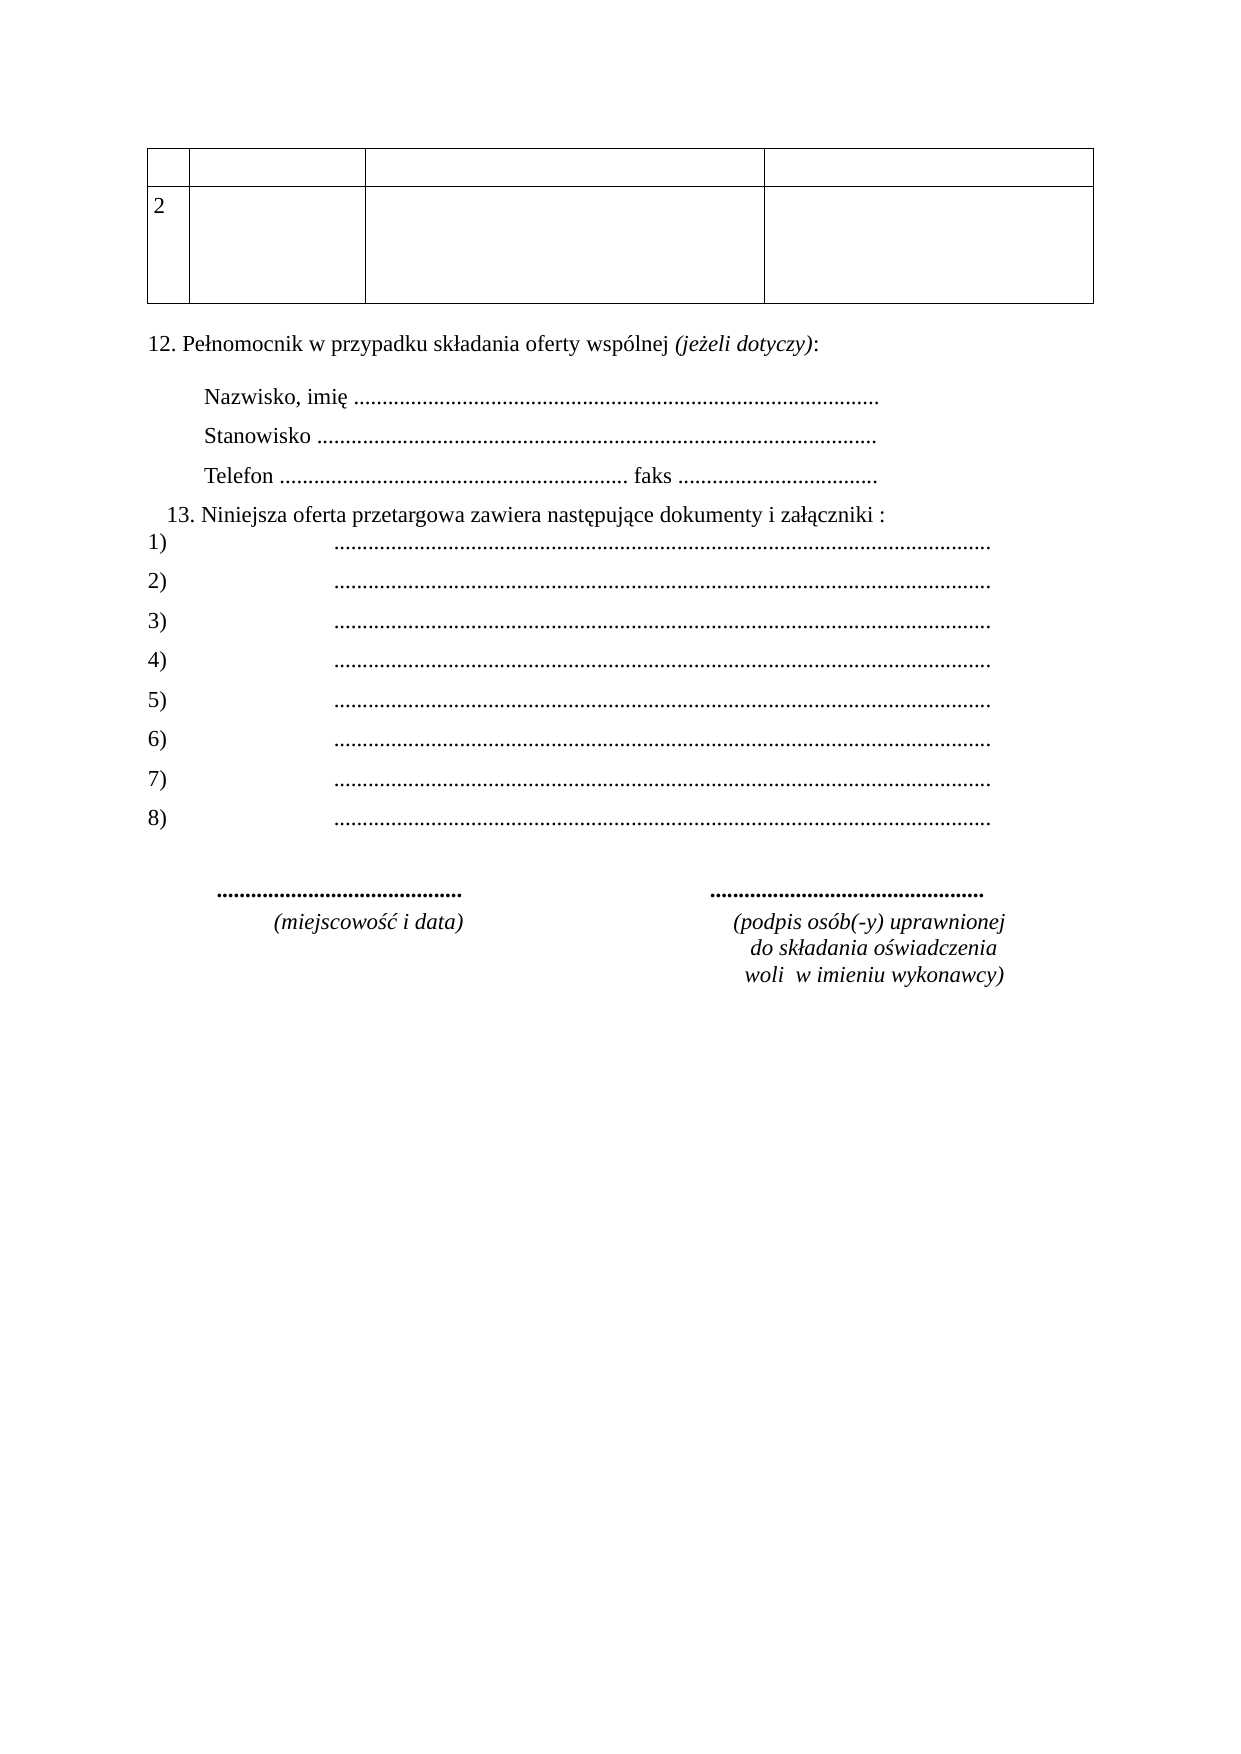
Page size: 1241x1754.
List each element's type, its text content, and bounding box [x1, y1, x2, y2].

list ................................................................................................................... [148, 607, 1093, 633]
text ........................................... ................................................ [148, 876, 1093, 902]
table_cell 2 [148, 187, 189, 303]
list ................................................................................................................... [148, 725, 1093, 751]
text Telefon ............................................................. faks ................................... [204, 462, 1093, 488]
text Nazwisko, imię ............................................................................................ [204, 383, 1093, 409]
list ................................................................................................................... [148, 528, 1093, 554]
text 13. Niniejsza oferta przetargowa zawiera następujące dokumenty i załączniki : [166, 501, 1093, 528]
text do składania oświadczenia [148, 934, 1093, 961]
table_cell [765, 187, 1093, 303]
text woli w imieniu wykonawcy) [148, 961, 1093, 987]
table_cell [190, 149, 365, 186]
list ................................................................................................................... [148, 764, 1093, 791]
list ................................................................................................................... [148, 686, 1093, 712]
text (miejscowość i data) (podpis osób(-y) uprawnionej [148, 908, 1093, 934]
table_cell [765, 149, 1093, 186]
table_cell [366, 187, 764, 303]
list ................................................................................................................... [148, 646, 1093, 672]
table_cell [190, 187, 365, 303]
text Stanowisko .................................................................................................. [204, 422, 1093, 449]
table_cell [366, 149, 764, 186]
list ................................................................................................................... [148, 804, 1093, 830]
list ................................................................................................................... [148, 567, 1093, 593]
text 12. Pełnomocnik w przypadku składania oferty wspólnej (jeżeli dotyczy): [148, 330, 1093, 357]
table_cell [148, 149, 189, 186]
